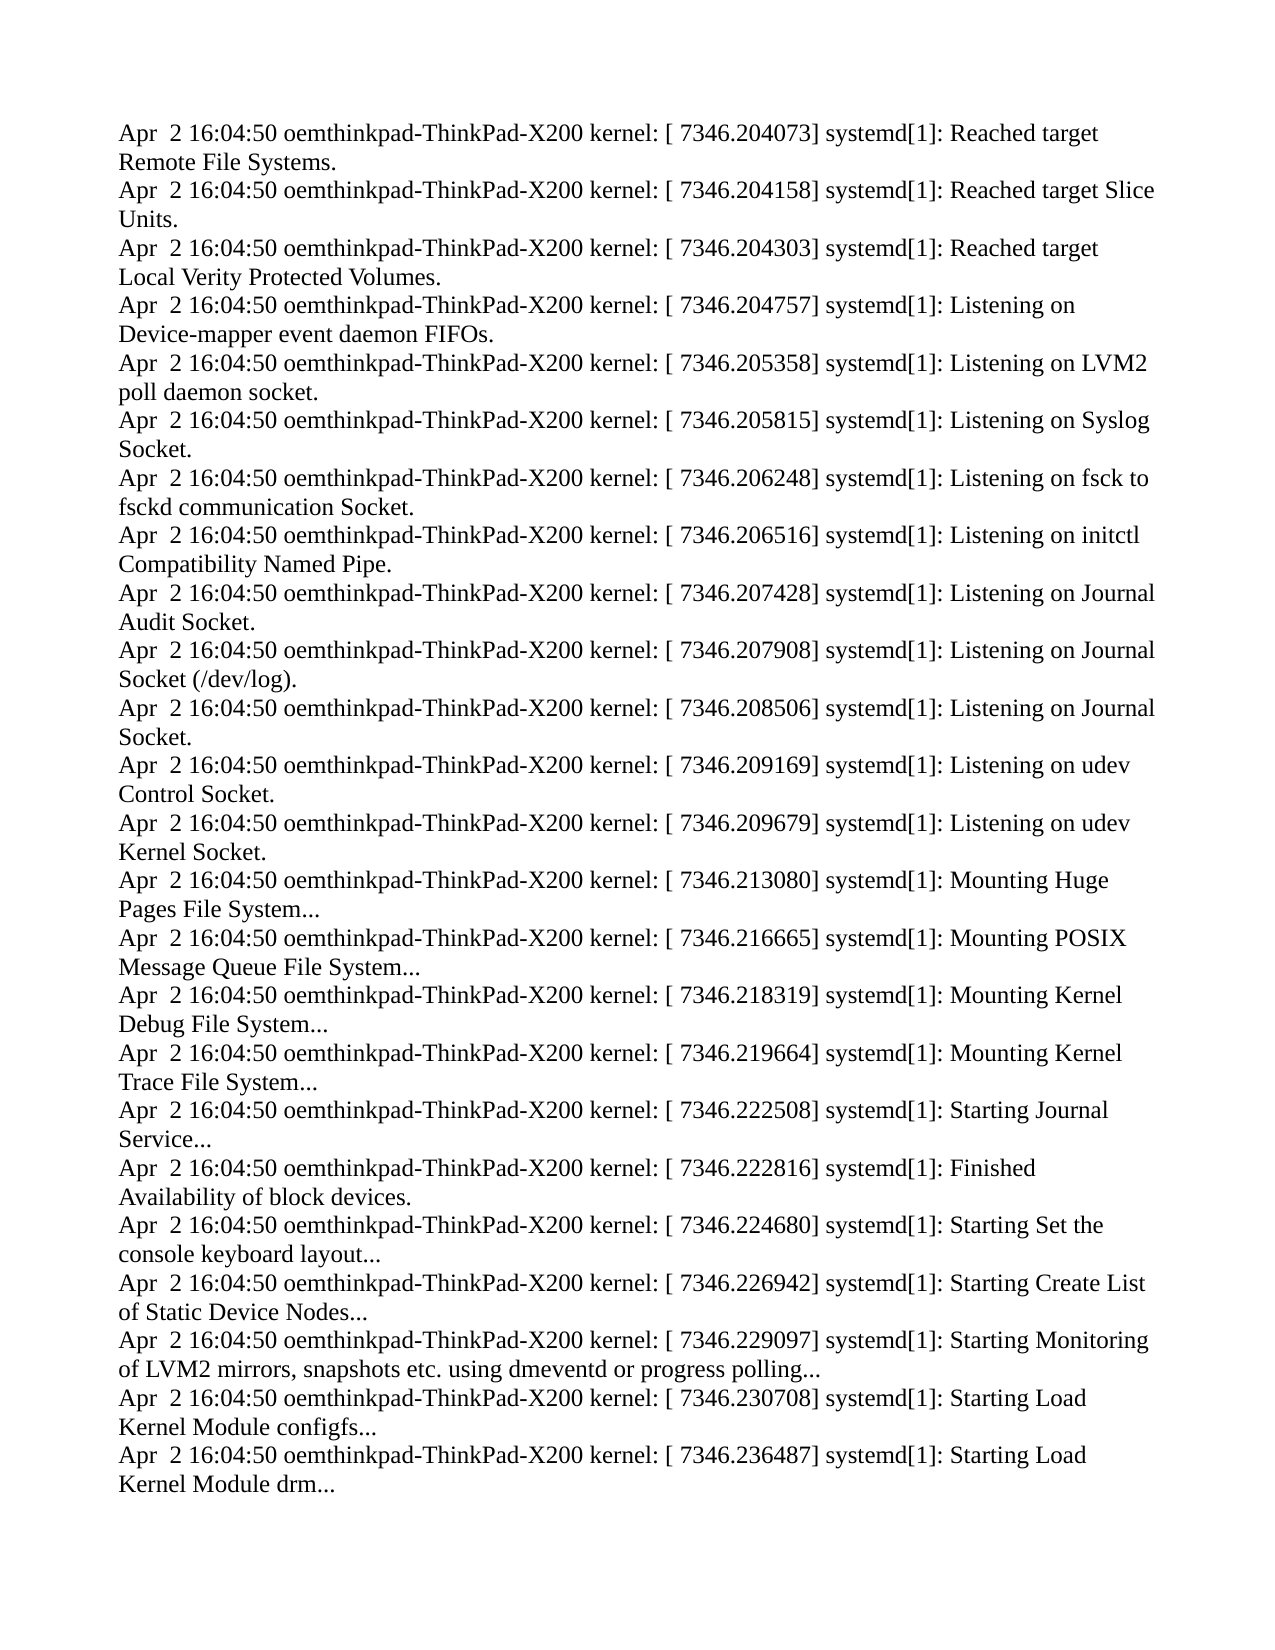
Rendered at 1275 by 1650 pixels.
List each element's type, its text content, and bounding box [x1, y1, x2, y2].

text Apr 2 16:04:50 oemthinkpad-ThinkPad-X200 kernel: [ 7346.222508] systemd[1]: Starting Journal Service... [118, 1096, 1157, 1153]
text Apr 2 16:04:50 oemthinkpad-ThinkPad-X200 kernel: [ 7346.207428] systemd[1]: Listening on Journal Audit Socket. [118, 578, 1157, 636]
text Apr 2 16:04:50 oemthinkpad-ThinkPad-X200 kernel: [ 7346.216665] systemd[1]: Mounting POSIX Message Queue File System... [118, 923, 1157, 981]
text Apr 2 16:04:50 oemthinkpad-ThinkPad-X200 kernel: [ 7346.208506] systemd[1]: Listening on Journal Socket. [118, 693, 1157, 751]
text Apr 2 16:04:50 oemthinkpad-ThinkPad-X200 kernel: [ 7346.207908] systemd[1]: Listening on Journal Socket (/dev/log). [118, 636, 1157, 693]
text Apr 2 16:04:50 oemthinkpad-ThinkPad-X200 kernel: [ 7346.204158] systemd[1]: Reached target Slice Units. [118, 176, 1157, 233]
text Apr 2 16:04:50 oemthinkpad-ThinkPad-X200 kernel: [ 7346.205358] systemd[1]: Listening on LVM2 poll daemon socket. [118, 348, 1157, 406]
text Apr 2 16:04:50 oemthinkpad-ThinkPad-X200 kernel: [ 7346.229097] systemd[1]: Starting Monitoring of LVM2 mirrors, snapshots etc. using dmeventd or progress polling... [118, 1326, 1157, 1383]
text Apr 2 16:04:50 oemthinkpad-ThinkPad-X200 kernel: [ 7346.226942] systemd[1]: Starting Create List of Static Device Nodes... [118, 1268, 1157, 1326]
text Apr 2 16:04:50 oemthinkpad-ThinkPad-X200 kernel: [ 7346.213080] systemd[1]: Mounting Huge Pages File System... [118, 866, 1157, 923]
text Apr 2 16:04:50 oemthinkpad-ThinkPad-X200 kernel: [ 7346.222816] systemd[1]: Finished Availability of block devices. [118, 1153, 1157, 1211]
text Apr 2 16:04:50 oemthinkpad-ThinkPad-X200 kernel: [ 7346.236487] systemd[1]: Starting Load Kernel Module drm... [118, 1441, 1157, 1498]
text Apr 2 16:04:50 oemthinkpad-ThinkPad-X200 kernel: [ 7346.206516] systemd[1]: Listening on initctl Compatibility Named Pipe. [118, 521, 1157, 578]
text Apr 2 16:04:50 oemthinkpad-ThinkPad-X200 kernel: [ 7346.205815] systemd[1]: Listening on Syslog Socket. [118, 406, 1157, 463]
text Apr 2 16:04:50 oemthinkpad-ThinkPad-X200 kernel: [ 7346.204073] systemd[1]: Reached target Remote File Systems. [118, 118, 1157, 176]
text Apr 2 16:04:50 oemthinkpad-ThinkPad-X200 kernel: [ 7346.224680] systemd[1]: Starting Set the console keyboard layout... [118, 1211, 1157, 1268]
text Apr 2 16:04:50 oemthinkpad-ThinkPad-X200 kernel: [ 7346.206248] systemd[1]: Listening on fsck to fsckd communication Socket. [118, 463, 1157, 521]
text Apr 2 16:04:50 oemthinkpad-ThinkPad-X200 kernel: [ 7346.209679] systemd[1]: Listening on udev Kernel Socket. [118, 808, 1157, 866]
text Apr 2 16:04:50 oemthinkpad-ThinkPad-X200 kernel: [ 7346.218319] systemd[1]: Mounting Kernel Debug File System... [118, 981, 1157, 1038]
text Apr 2 16:04:50 oemthinkpad-ThinkPad-X200 kernel: [ 7346.204757] systemd[1]: Listening on Device-mapper event daemon FIFOs. [118, 291, 1157, 348]
text Apr 2 16:04:50 oemthinkpad-ThinkPad-X200 kernel: [ 7346.219664] systemd[1]: Mounting Kernel Trace File System... [118, 1038, 1157, 1096]
text Apr 2 16:04:50 oemthinkpad-ThinkPad-X200 kernel: [ 7346.209169] systemd[1]: Listening on udev Control Socket. [118, 751, 1157, 808]
text Apr 2 16:04:50 oemthinkpad-ThinkPad-X200 kernel: [ 7346.230708] systemd[1]: Starting Load Kernel Module configfs... [118, 1383, 1157, 1441]
text Apr 2 16:04:50 oemthinkpad-ThinkPad-X200 kernel: [ 7346.204303] systemd[1]: Reached target Local Verity Protected Volumes. [118, 233, 1157, 291]
